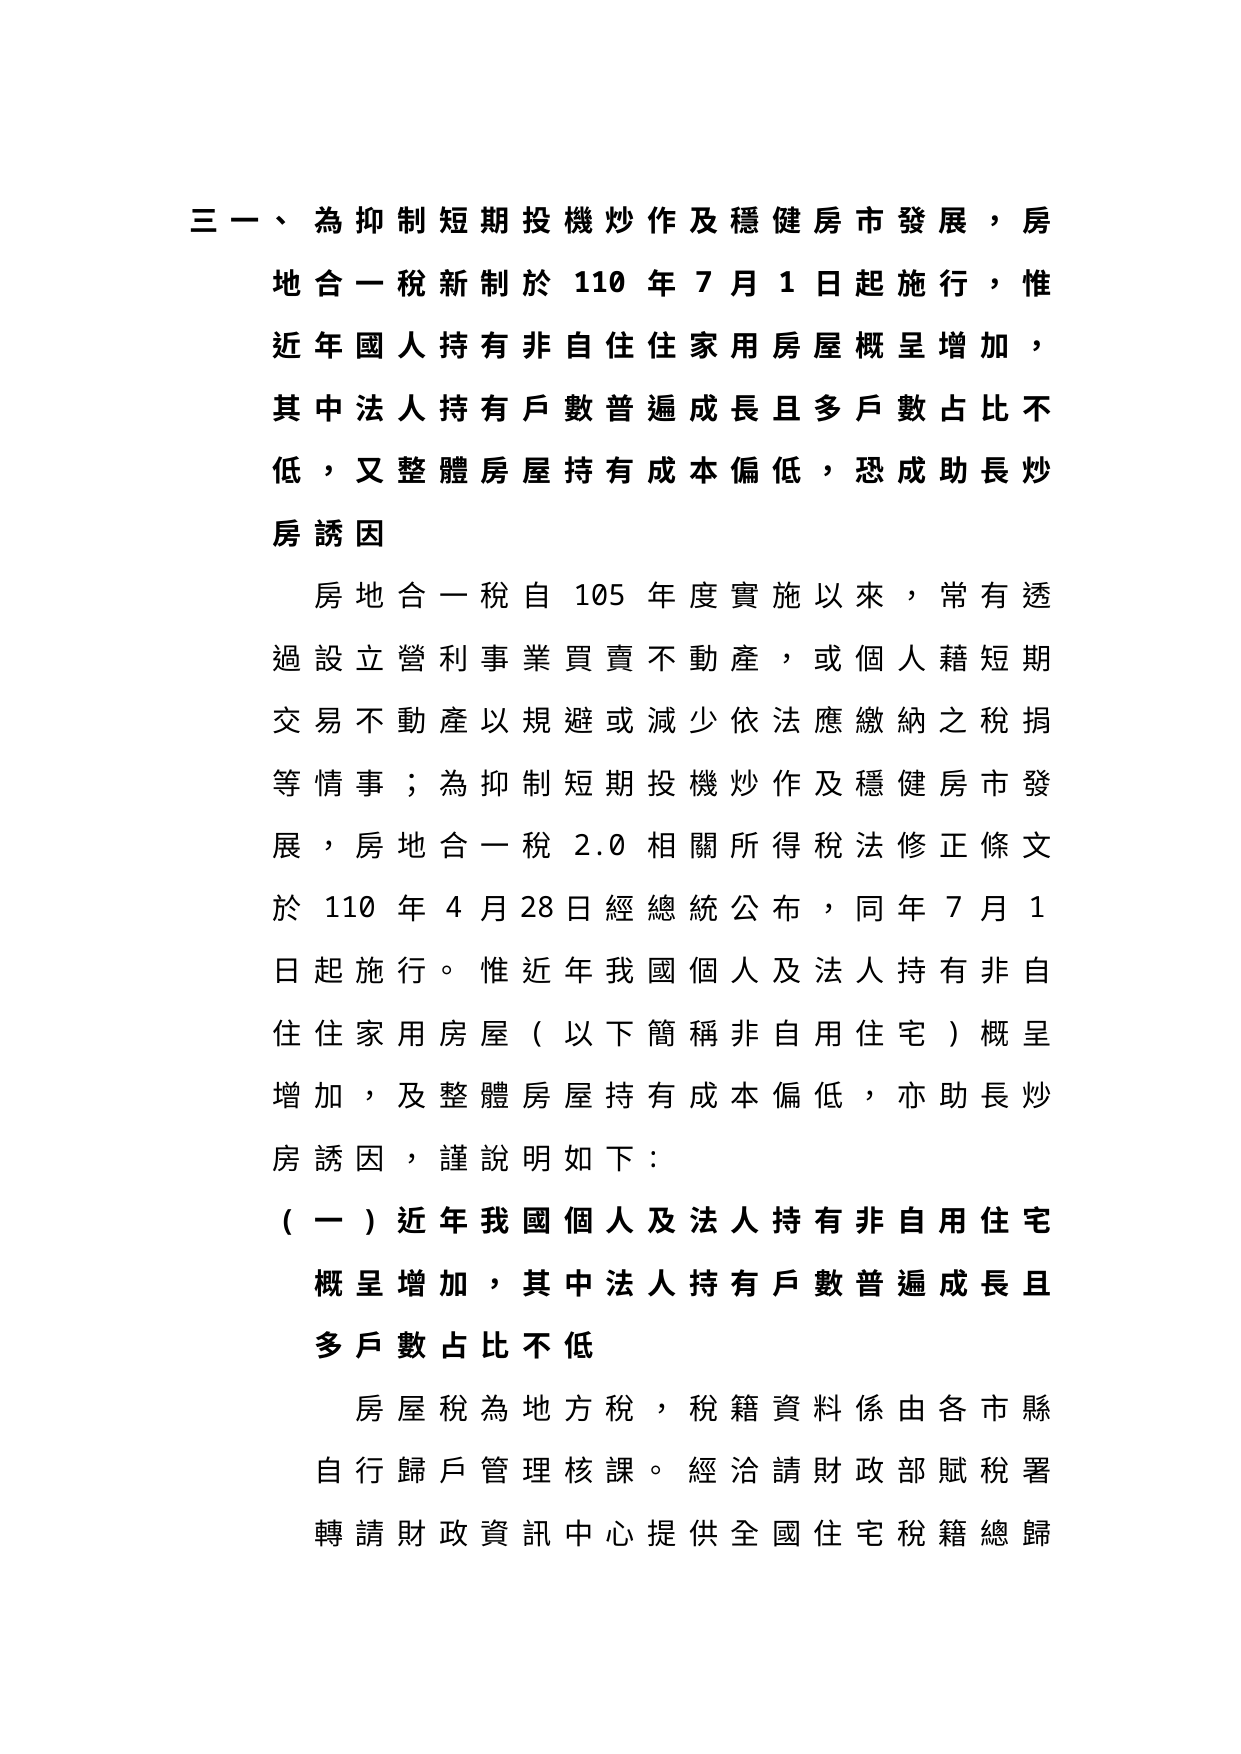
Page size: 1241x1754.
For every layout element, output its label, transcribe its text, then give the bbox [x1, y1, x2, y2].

text 房地合一稅自105年度實施以來，常有透過設立營利事業買賣不動產，或個人藉短期交易不動產以規避或減少依法應繳納之稅捐等情事；為抑制短期投機炒作及穩健房市發展，房地合一稅2.0相關所得稅法修正條文於110年4月28日經總統公布，同年7月1日起施行。惟近年我國個人及法人持有非自住住家用房屋(以下簡稱非自用住宅)概呈增加，及整體房屋持有成本偏低，亦助長炒房誘因，謹說明如下: [242, 552, 1058, 1177]
text 房屋稅為地方稅，稅籍資料係由各市縣自行歸戶管理核課。經洽請財政部賦稅署轉請財政資訊中心提供全國住宅稅籍總歸戶統計，說明如下: [271, 1365, 1058, 1552]
text (一)近年我國個人及法人持有非自用住宅概呈增加，其中法人持有戶數普遍成長且多戶數占比不低 [242, 1177, 1058, 1365]
text 三一、為抑制短期投機炒作及穩健房市發展，房地合一稅新制於110年7月1日起施行，惟近年國人持有非自住住家用房屋概呈增加，其中法人持有戶數普遍成長且多戶數占比不低，又整體房屋持有成本偏低，恐成助長炒房誘因 [183, 177, 1058, 552]
